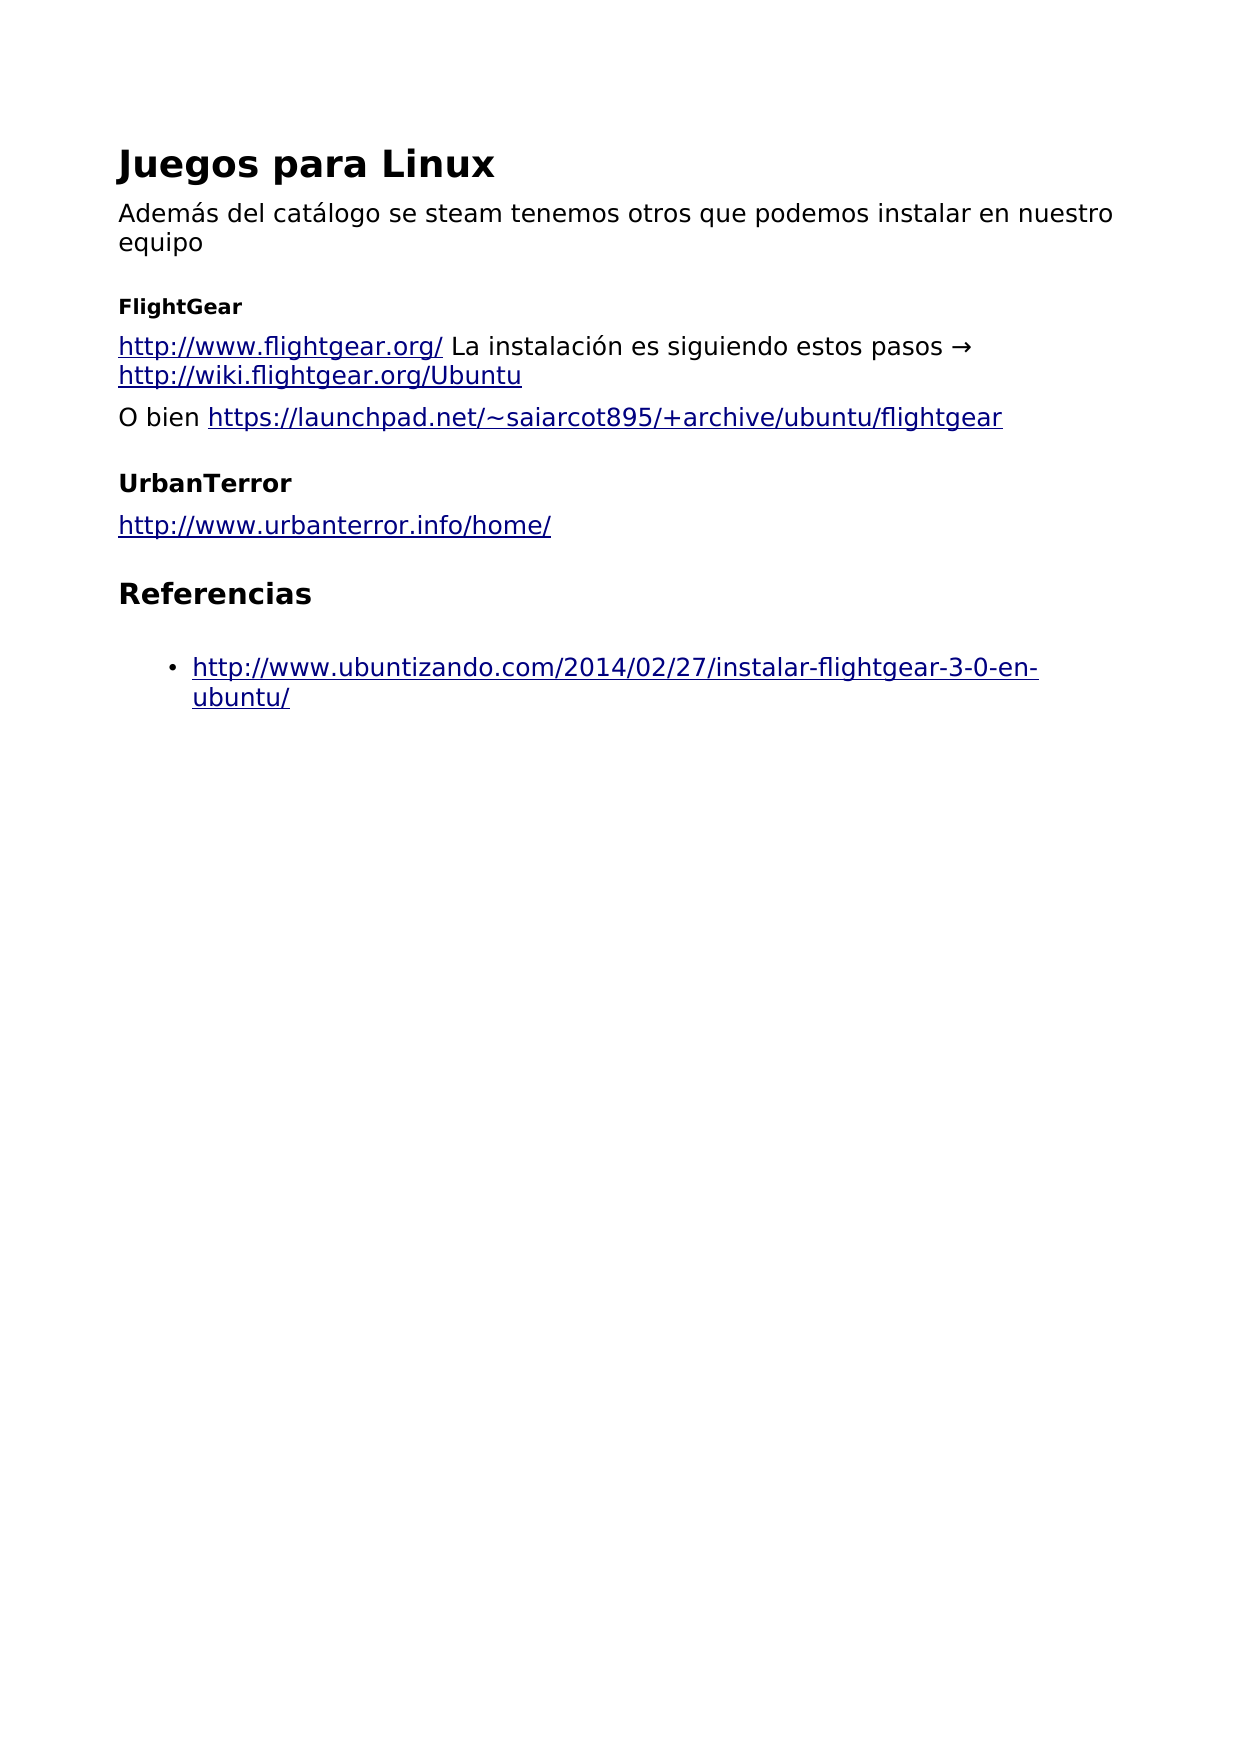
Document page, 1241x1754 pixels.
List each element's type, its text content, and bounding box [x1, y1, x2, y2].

list http://www.ubuntizando.com/2014/02/27/instalar-flightgear-3-0-en-ubuntu/ [177, 654, 1122, 712]
text Además del catálogo se steam tenemos otros que podemos instalar en nuestro equipo [118, 199, 1122, 258]
subtitle Referencias [118, 578, 1122, 612]
subtitle UrbanTerror [118, 469, 1122, 498]
text http://www.flightgear.org/ La instalación es siguiendo estos pasos → http://wiki.flightgear.org/Ubuntu [118, 332, 1122, 390]
subtitle FlightGear [118, 295, 1122, 319]
text http://www.urbanterror.info/home/ [118, 511, 1122, 540]
text O bien https://launchpad.net/~saiarcot895/+archive/ubuntu/flightgear [118, 403, 1122, 432]
subtitle Juegos para Linux [118, 143, 1122, 187]
